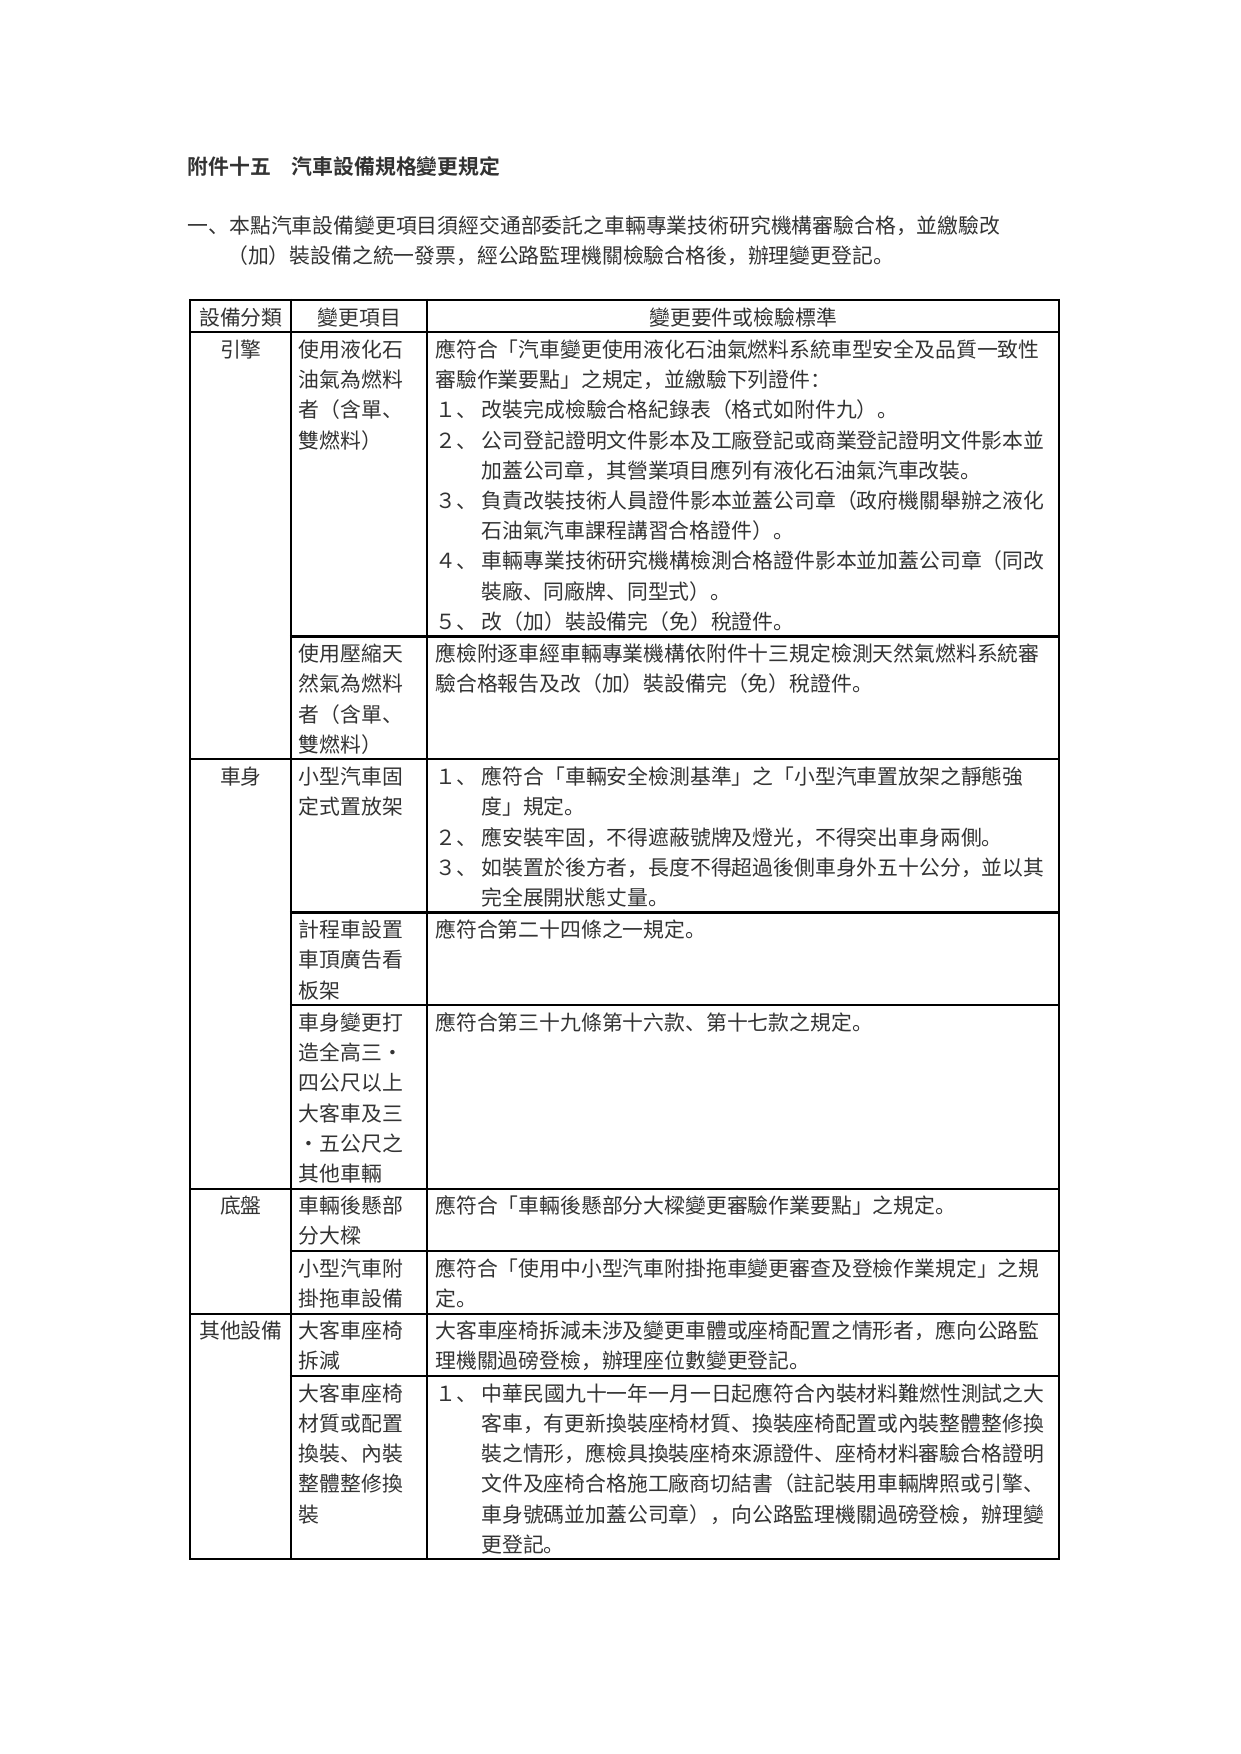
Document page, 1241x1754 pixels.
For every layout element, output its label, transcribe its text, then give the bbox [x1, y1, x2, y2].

table_cell 應檢附逐車經車輛專業機構依附件十三規定檢測天然氣燃料系統審驗合格報告及改（加）裝設備完（免）稅證件。 [428, 638, 1058, 758]
table_cell 應符合「汽車變更使用液化石油氣燃料系統車型安全及品質一致性審驗作業要點」之規定，並繳驗下列證件： １、 改裝完成檢驗合格紀錄表（格式如附件九）。 ２、 公司登記證明文件影本及工廠登記或商業登記證明文件影本並加蓋公司章，其營業項目應列有液化石油氣汽車改裝。 ３、 負責改裝技術人員證件影本並蓋公司章（政府機關舉辦之液化石油氣汽車課程講習合格證件）。 ４、 車輛專業技術研究機構檢測合格證件影本並加蓋公司章（同改裝廠、同廠牌、同型式）。 ５、 改（加）裝設備完（免）稅證件。 [428, 333, 1058, 635]
table_cell 大客車座椅拆減 [292, 1315, 426, 1375]
table_cell 引擎 [191, 333, 290, 758]
table_cell １、 應符合「車輛安全檢測基準」之「小型汽車置放架之靜態強度」規定。 ２、 應安裝牢固，不得遮蔽號牌及燈光，不得突出車身兩側。 ３、 如裝置於後方者，長度不得超過後側車身外五十公分，並以其完全展開狀態丈量。 [428, 760, 1058, 911]
table_cell 大客車座椅材質或配置換裝、內裝整體整修換裝 [292, 1377, 426, 1558]
table_header 變更要件或檢驗標準 [428, 301, 1058, 331]
table_header 設備分類 [191, 301, 290, 331]
table_cell 應符合「使用中小型汽車附掛拖車變更審查及登檢作業規定」之規定。 [428, 1252, 1058, 1312]
table_cell 應符合「車輛後懸部分大樑變更審驗作業要點」之規定。 [428, 1190, 1058, 1250]
table_cell 計程車設置車頂廣告看板架 [292, 914, 426, 1004]
table_cell 小型汽車固定式置放架 [292, 760, 426, 911]
table_cell 車身變更打造全高三‧四公尺以上大客車及三‧五公尺之其他車輛 [292, 1006, 426, 1187]
table_cell １、 中華民國九十一年一月一日起應符合內裝材料難燃性測試之大客車，有更新換裝座椅材質、換裝座椅配置或內裝整體整修換裝之情形，應檢具換裝座椅來源證件、座椅材料審驗合格證明文件及座椅合格施工廠商切結書（註記裝用車輛牌照或引擎、車身號碼並加蓋公司章），向公路監理機關過磅登檢，辦理變更登記。 [428, 1377, 1058, 1558]
table_cell 使用液化石油氣為燃料者（含單、雙燃料） [292, 333, 426, 635]
table_cell 其他設備 [191, 1315, 290, 1558]
table_cell 車輛後懸部分大樑 [292, 1190, 426, 1250]
table_cell 使用壓縮天然氣為燃料者（含單、雙燃料） [292, 638, 426, 758]
table_cell 大客車座椅拆減未涉及變更車體或座椅配置之情形者，應向公路監理機關過磅登檢，辦理座位數變更登記。 [428, 1315, 1058, 1375]
table_cell 車身 [191, 760, 290, 1187]
text 一、本點汽車設備變更項目須經交通部委託之車輛專業技術研究機構審驗合格，並繳驗改（加）裝設備之統一發票，經公路監理機關檢驗合格後，辦理變更登記。 [187, 209, 1053, 270]
table_cell 應符合第二十四條之一規定。 [428, 914, 1058, 1004]
table_cell 底盤 [191, 1190, 290, 1312]
text 附件十五 汽車設備規格變更規定 [187, 150, 1053, 180]
table_cell 小型汽車附掛拖車設備 [292, 1252, 426, 1312]
table_cell 應符合第三十九條第十六款、第十七款之規定。 [428, 1006, 1058, 1187]
table_header 變更項目 [292, 301, 426, 331]
